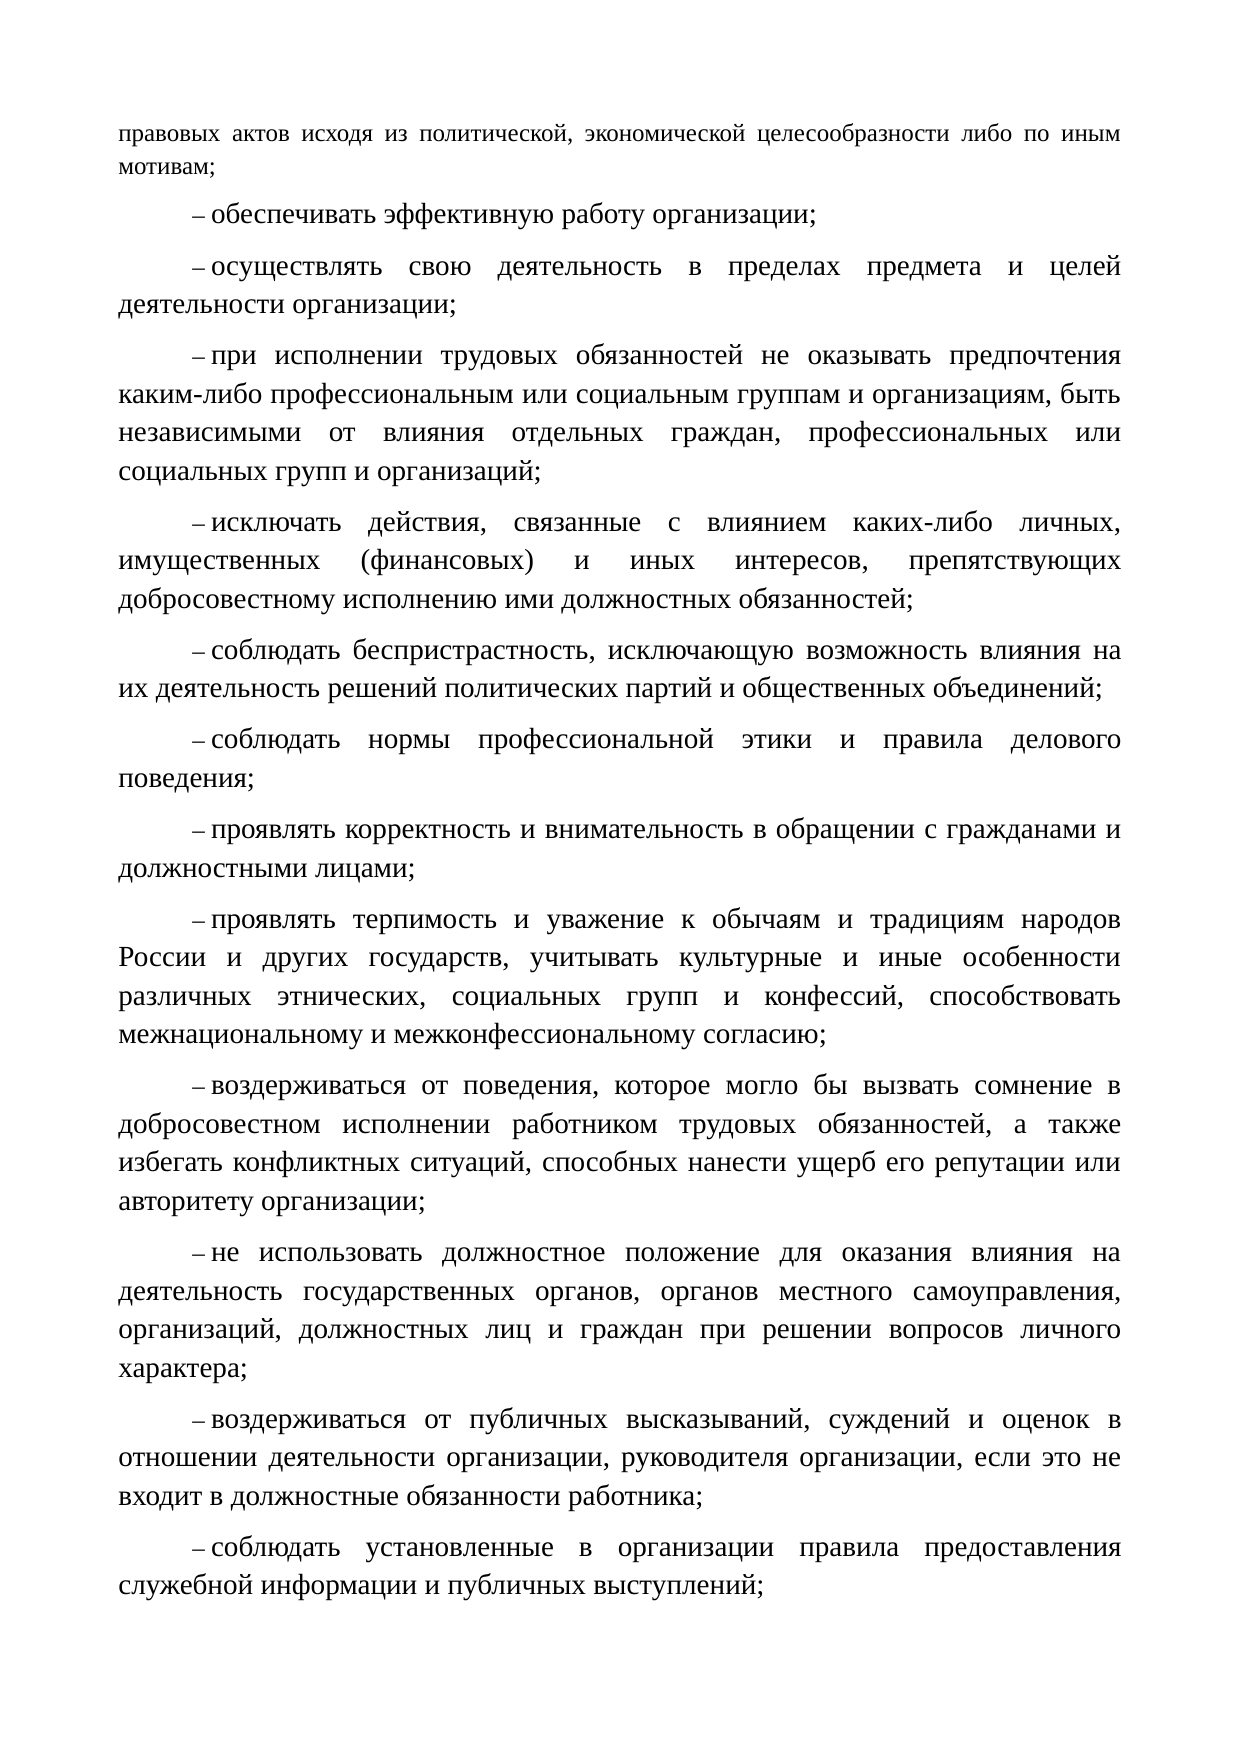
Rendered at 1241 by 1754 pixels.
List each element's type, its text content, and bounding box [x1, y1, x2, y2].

text – осуществлять свою деятельность в пределах предмета и целей деятельности организации; [118, 248, 1122, 320]
text – воздерживаться от поведения, которое могло бы вызвать сомнение в добросовестном исполнении работником трудовых обязанностей, а также избегать конфликтных ситуаций, способных нанести ущерб его репутации или авторитету организации; [118, 1067, 1122, 1217]
text – не использовать должностное положение для оказания влияния на деятельность государственных органов, органов местного самоуправления, организаций, должностных лиц и граждан при решении вопросов личного характера; [118, 1234, 1122, 1383]
text – проявлять терпимость и уважение к обычаям и традициям народов России и других государств, учитывать культурные и иные особенности различных этнических, социальных групп и конфессий, способствовать межнациональному и межконфессиональному согласию; [118, 901, 1122, 1050]
text – при исполнении трудовых обязанностей не оказывать предпочтения каким-либо профессиональным или социальным группам и организациям, быть независимыми от влияния отдельных граждан, профессиональных или социальных групп и организаций; [118, 337, 1122, 486]
text правовых актов исходя из политической, экономической целесообразности либо по иным мотивам; [118, 118, 1122, 180]
text – исключать действия, связанные с влиянием каких-либо личных, имущественных (финансовых) и иных интересов, препятствующих добросовестному исполнению ими должностных обязанностей; [118, 504, 1122, 614]
text – соблюдать беспристрастность, исключающую возможность влияния на их деятельность решений политических партий и общественных объединений; [118, 632, 1122, 704]
text – проявлять корректность и внимательность в обращении с гражданами и должностными лицами; [118, 811, 1122, 883]
text – соблюдать нормы профессиональной этики и правила делового поведения; [118, 722, 1122, 794]
text – соблюдать установленные в организации правила предоставления служебной информации и публичных выступлений; [118, 1529, 1122, 1601]
text – воздерживаться от публичных высказываний, суждений и оценок в отношении деятельности организации, руководителя организации, если это не входит в должностные обязанности работника; [118, 1401, 1122, 1511]
text – обеспечивать эффективную работу организации; [118, 197, 1122, 230]
